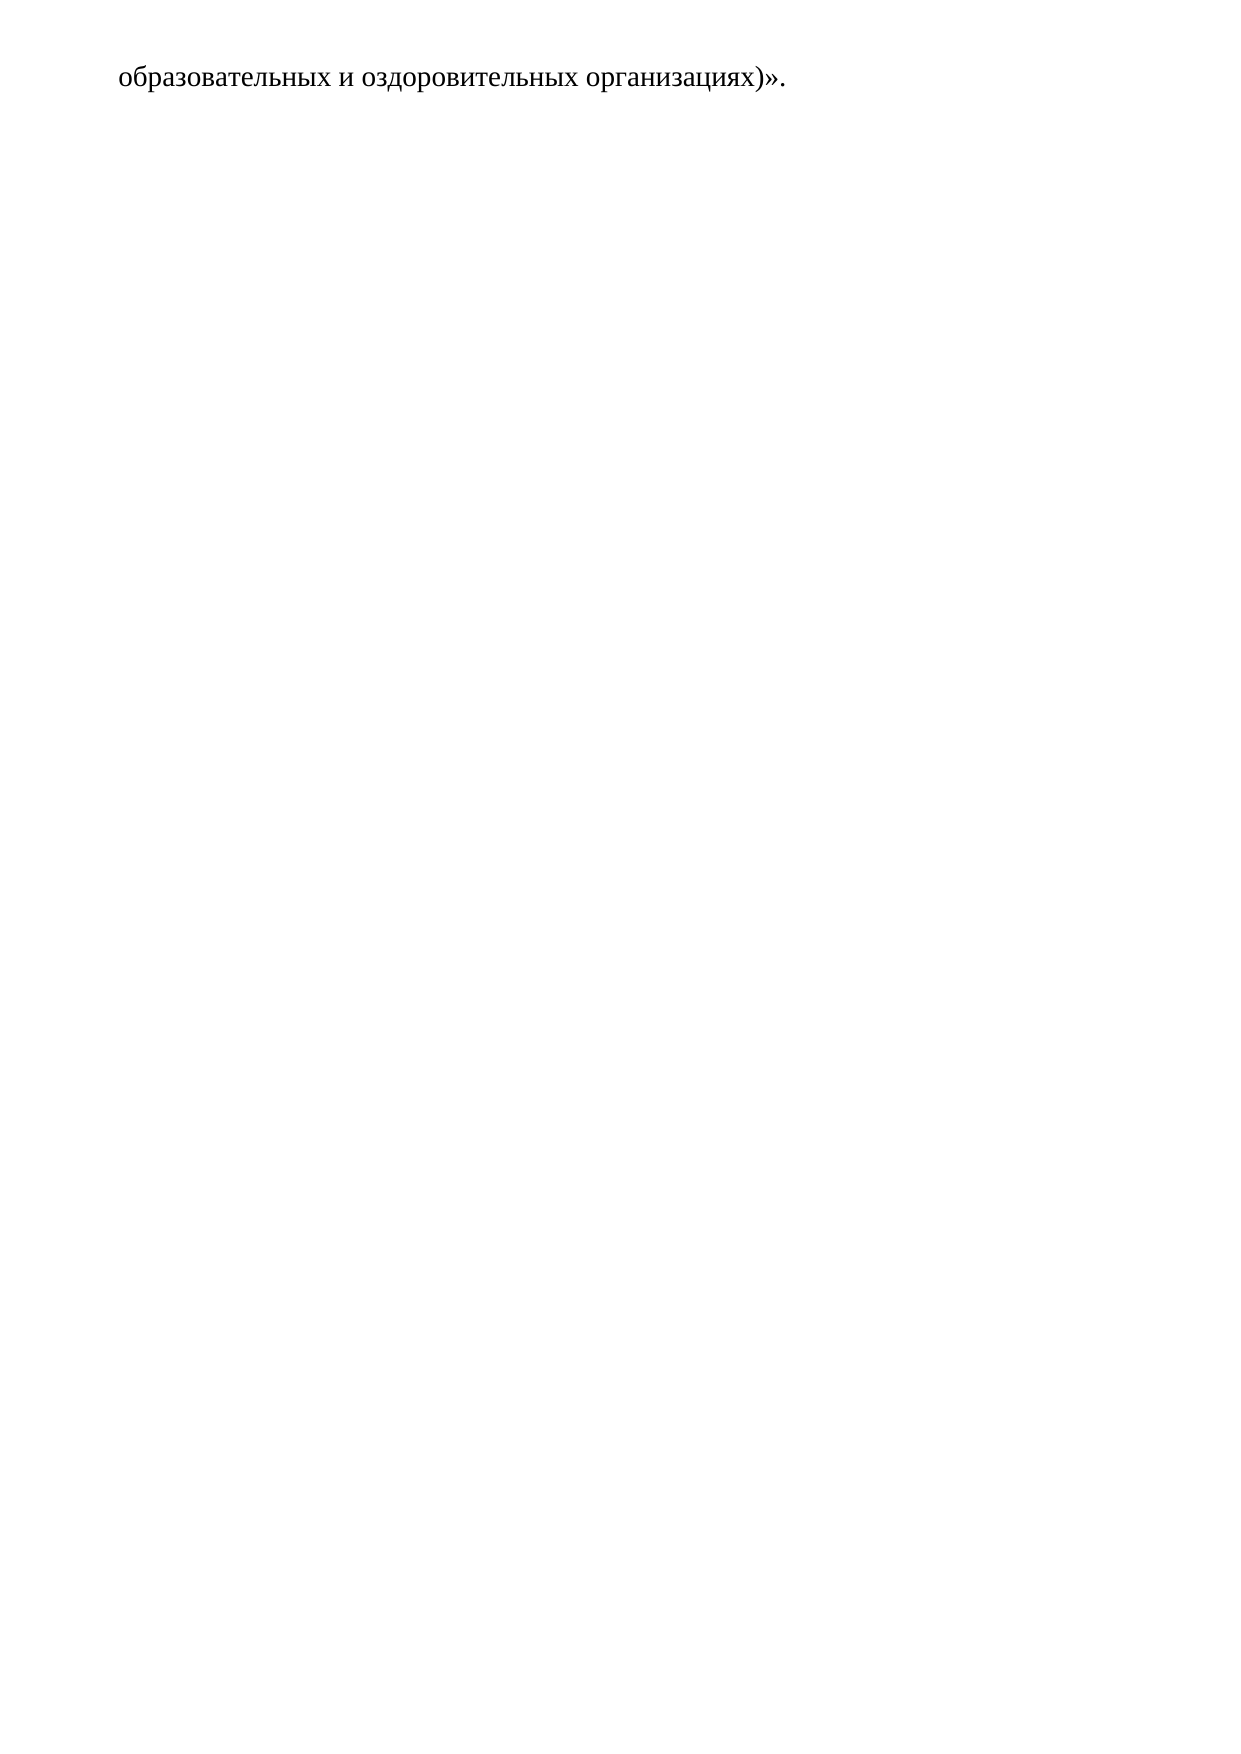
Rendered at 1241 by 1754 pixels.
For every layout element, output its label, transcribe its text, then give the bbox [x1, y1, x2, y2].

text образовательных и оздоровительных организациях)». [118, 59, 1122, 93]
